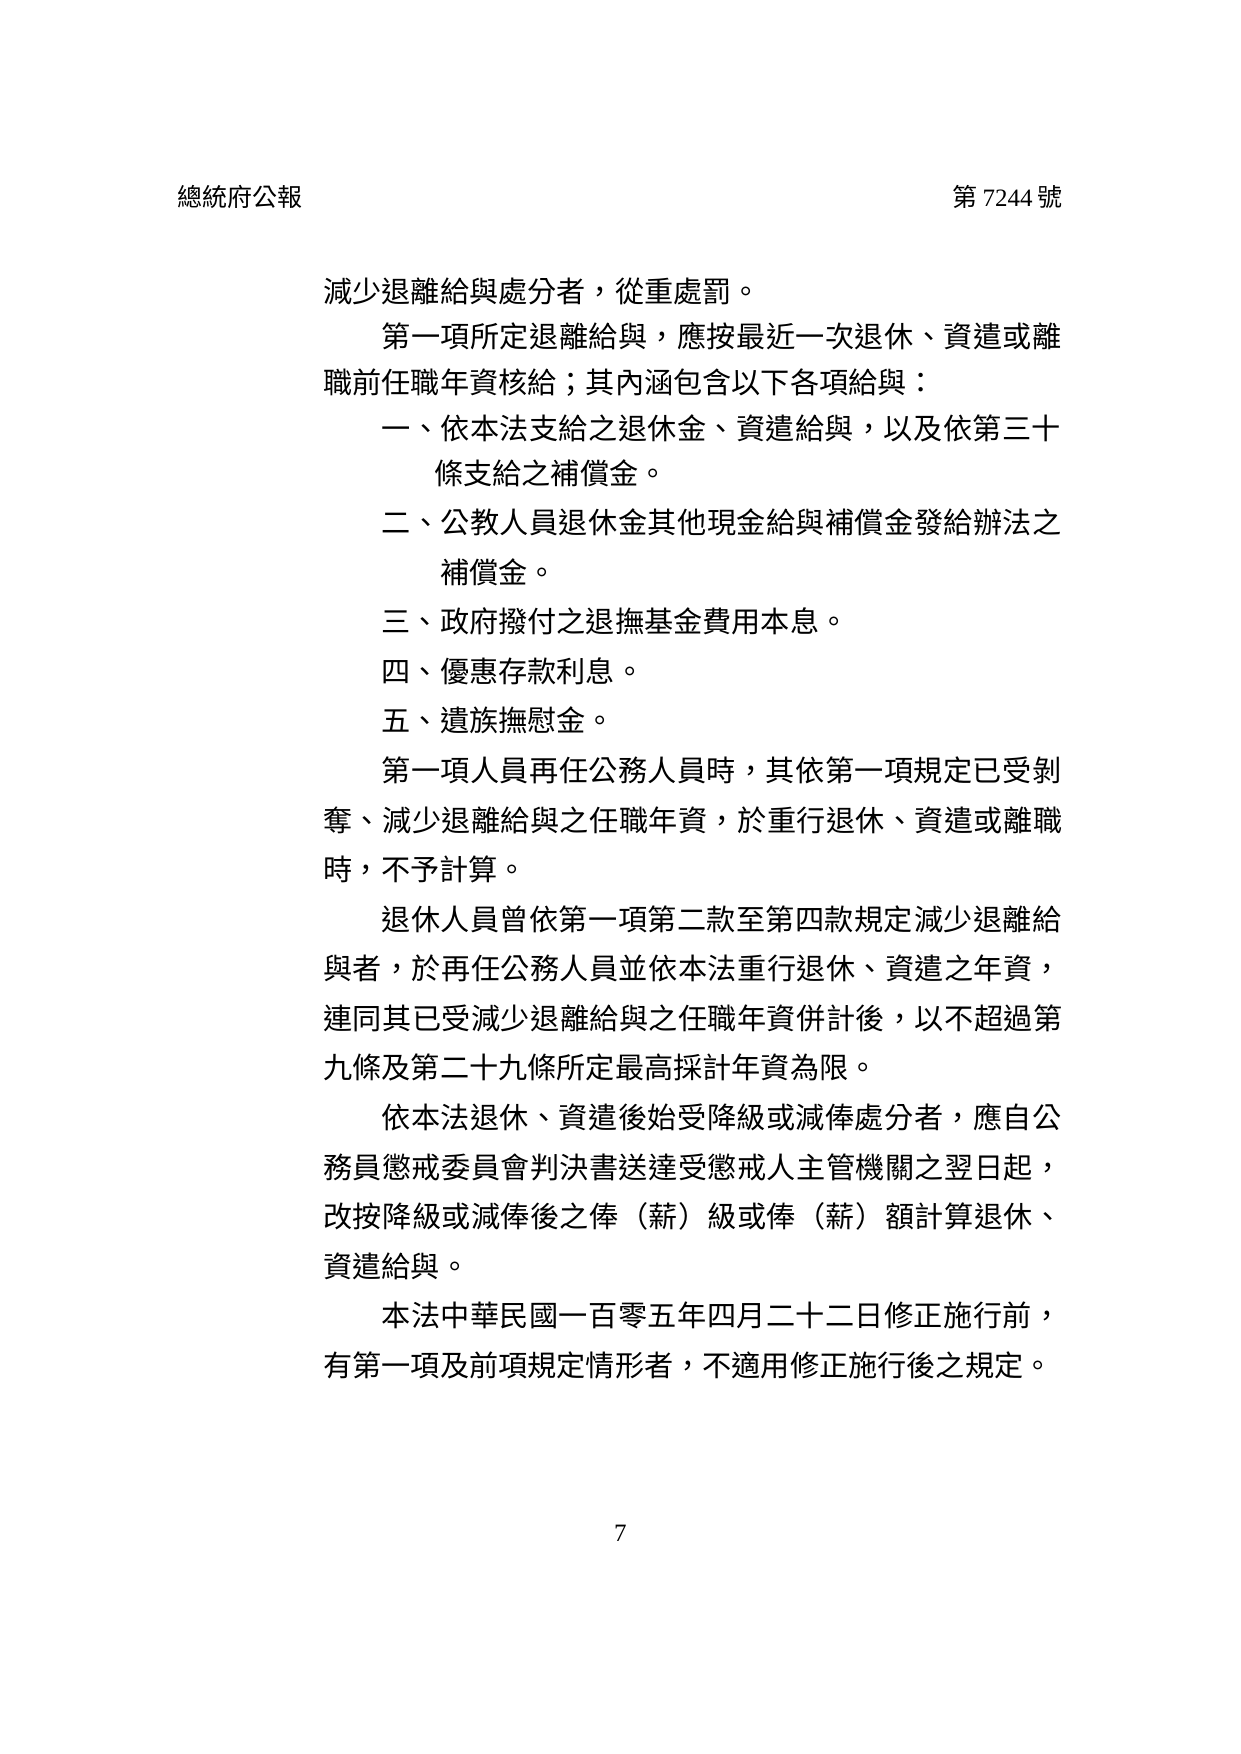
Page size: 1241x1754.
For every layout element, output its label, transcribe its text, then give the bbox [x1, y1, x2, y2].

text 本法中華民國一百零五年四月二十二日修正施行前，有第一項及前項規定情形者，不適用修正施行後之規定。 [323, 1287, 1063, 1386]
text 五、遺族撫慰金。 [381, 692, 1063, 742]
text 三、政府撥付之退撫基金費用本息。 [381, 593, 1063, 643]
text 退休人員曾依第一項第二款至第四款規定減少退離給與者，於再任公務人員並依本法重行退休、資遣之年資，連同其已受減少退離給與之任職年資併計後，以不超過第九條及第二十九條所定最高採計年資為限。 [323, 891, 1063, 1089]
text 減少退離給與處分者，從重處罰。 [323, 266, 1063, 311]
text 一、依本法支給之退休金、資遣給與，以及依第三十條支給之補償金。 [381, 403, 1063, 494]
text 第一項所定退離給與，應按最近一次退休、資遣或離職前任職年資核給；其內涵包含以下各項給與： [323, 311, 1063, 403]
text 第一項人員再任公務人員時，其依第一項規定已受剝奪、減少退離給與之任職年資，於重行退休、資遣或離職時，不予計算。 [323, 742, 1063, 891]
text 四、優惠存款利息。 [381, 643, 1063, 692]
text 二、公教人員退休金其他現金給與補償金發給辦法之補償金。 [381, 494, 1063, 593]
text 依本法退休、資遣後始受降級或減俸處分者，應自公務員懲戒委員會判決書送達受懲戒人主管機關之翌日起，改按降級或減俸後之俸（薪）級或俸（薪）額計算退休、資遣給與。 [323, 1089, 1063, 1287]
